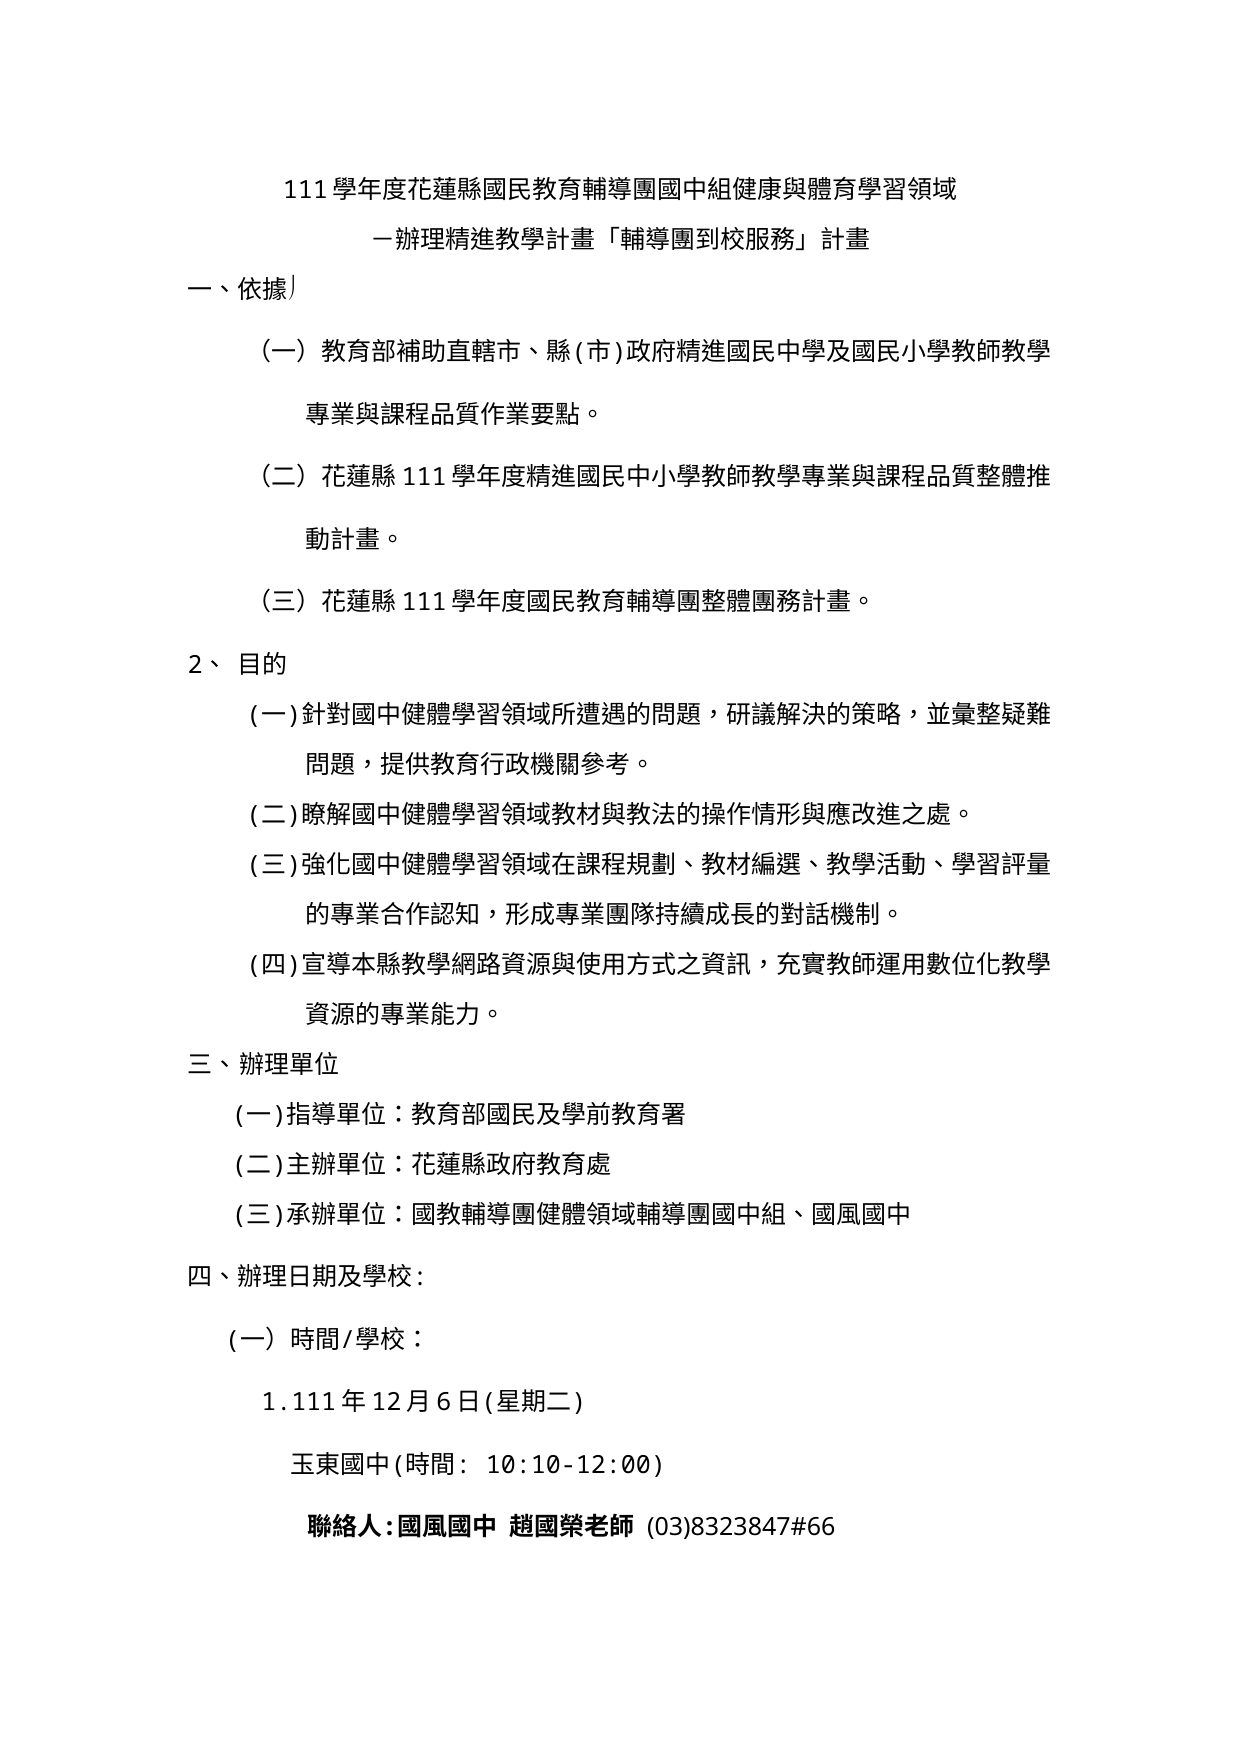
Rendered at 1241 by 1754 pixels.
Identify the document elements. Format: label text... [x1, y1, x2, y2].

text 四、辦理日期及學校: [187, 1233, 1053, 1296]
text (三)承辦單位：國教輔導團健體領域輔導團國中組、國風國中 [232, 1183, 1053, 1233]
list 目的 [187, 621, 1053, 683]
text (二)主辦單位：花蓮縣政府教育處 [232, 1133, 1053, 1183]
text (三)強化國中健體學習領域在課程規劃、教材編選、教學活動、學習評量的專業合作認知，形成專業團隊持續成長的對話機制。 [246, 833, 1053, 933]
text （一）教育部補助直轄市、縣(市)政府精進國民中學及國民小學教師教學專業與課程品質作業要點。 [246, 308, 1053, 433]
text (二)瞭解國中健體學習領域教材與教法的操作情形與應改進之處。 [246, 783, 1053, 833]
text （二）花蓮縣111學年度精進國民中小學教師教學專業與課程品質整體推動計畫。 [246, 433, 1053, 558]
text (一）時間/學校： [200, 1296, 1053, 1358]
text 三、 辦理單位 [187, 1033, 1053, 1083]
text (一)指導單位：教育部國民及學前教育署 [232, 1083, 1053, 1133]
text 1.111年12月6日(星期二) [261, 1358, 1053, 1421]
text 一、依據 [187, 258, 1053, 308]
text (一)針對國中健體學習領域所遭遇的問題，研議解決的策略，並彙整疑難問題，提供教育行政機關參考。 [246, 683, 1053, 783]
text －辦理精進教學計畫「輔導團到校服務」計畫 [187, 208, 1053, 258]
text 玉東國中(時間: 10:10-12:00) [291, 1421, 1053, 1483]
text （三）花蓮縣111學年度國民教育輔導團整體團務計畫。 [246, 558, 1053, 621]
text (四)宣導本縣教學網路資源與使用方式之資訊，充實教師運用數位化教學資源的專業能力。 [246, 933, 1053, 1033]
text 111學年度花蓮縣國民教育輔導團國中組健康與體育學習領域 [187, 158, 1053, 208]
text 聯絡人:國風國中 趙國榮老師 (03)8323847#66 [217, 1483, 1053, 1546]
